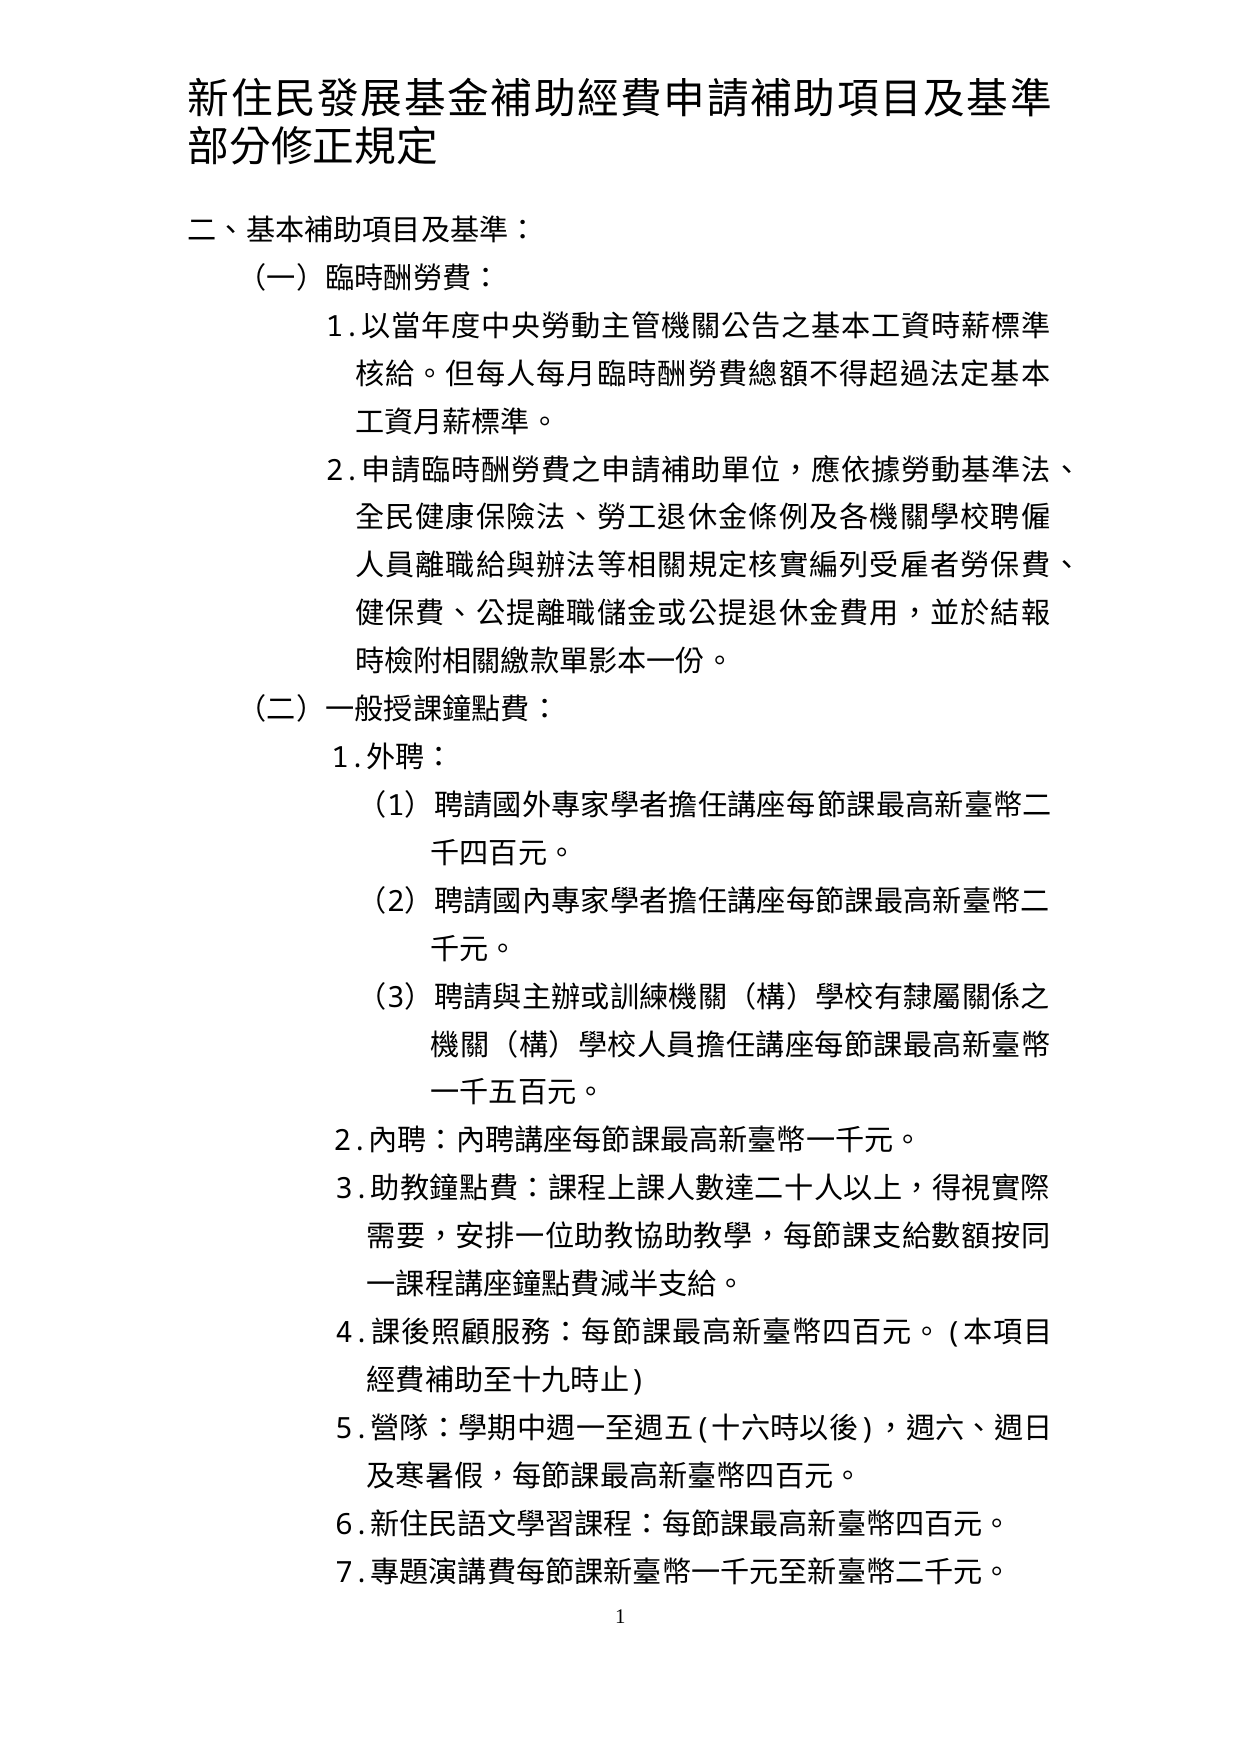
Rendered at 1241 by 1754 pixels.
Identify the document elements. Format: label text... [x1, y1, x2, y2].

text 5.營隊：學期中週一至週五(十六時以後)，週六、週日及寒暑假，每節課最高新臺幣四百元。 [335, 1400, 1053, 1496]
text （一）臨時酬勞費： [237, 250, 1053, 298]
text 二、基本補助項目及基準： [187, 202, 1053, 250]
text （二）一般授課鐘點費： [237, 681, 1053, 729]
text 2.申請臨時酬勞費之申請補助單位，應依據勞動基準法、全民健康保險法、勞工退休金條例及各機關學校聘僱人員離職給與辦法等相關規定核實編列受雇者勞保費、健保費、公提離職儲金或公提退休金費用，並於結報時檢附相關繳款單影本一份。 [326, 442, 1053, 681]
text 新住民發展基金補助經費申請補助項目及基準部分修正規定 [187, 75, 1053, 171]
text 7.專題演講費每節課新臺幣一千元至新臺幣二千元。 [335, 1544, 1053, 1592]
text （3）聘請與主辦或訓練機關（構）學校有隸屬關係之機關（構）學校人員擔任講座每節課最高新臺幣一千五百元。 [357, 969, 1053, 1112]
text 1.外聘： [200, 729, 1053, 777]
text （1）聘請國外專家學者擔任講座每節課最高新臺幣二千四百元。 [357, 777, 1053, 873]
text 3.助教鐘點費：課程上課人數達二十人以上，得視實際需要，安排一位助教協助教學，每節課支給數額按同一課程講座鐘點費減半支給。 [335, 1160, 1053, 1304]
text （2）聘請國內專家學者擔任講座每節課最高新臺幣二千元。 [357, 873, 1053, 969]
text 4.課後照顧服務：每節課最高新臺幣四百元。(本項目經費補助至十九時止) [335, 1304, 1053, 1400]
text 2.內聘：內聘講座每節課最高新臺幣一千元。 [187, 1112, 1053, 1160]
text 6.新住民語文學習課程：每節課最高新臺幣四百元。 [335, 1496, 1053, 1544]
text 1.以當年度中央勞動主管機關公告之基本工資時薪標準核給。但每人每月臨時酬勞費總額不得超過法定基本工資月薪標準。 [326, 298, 1053, 442]
